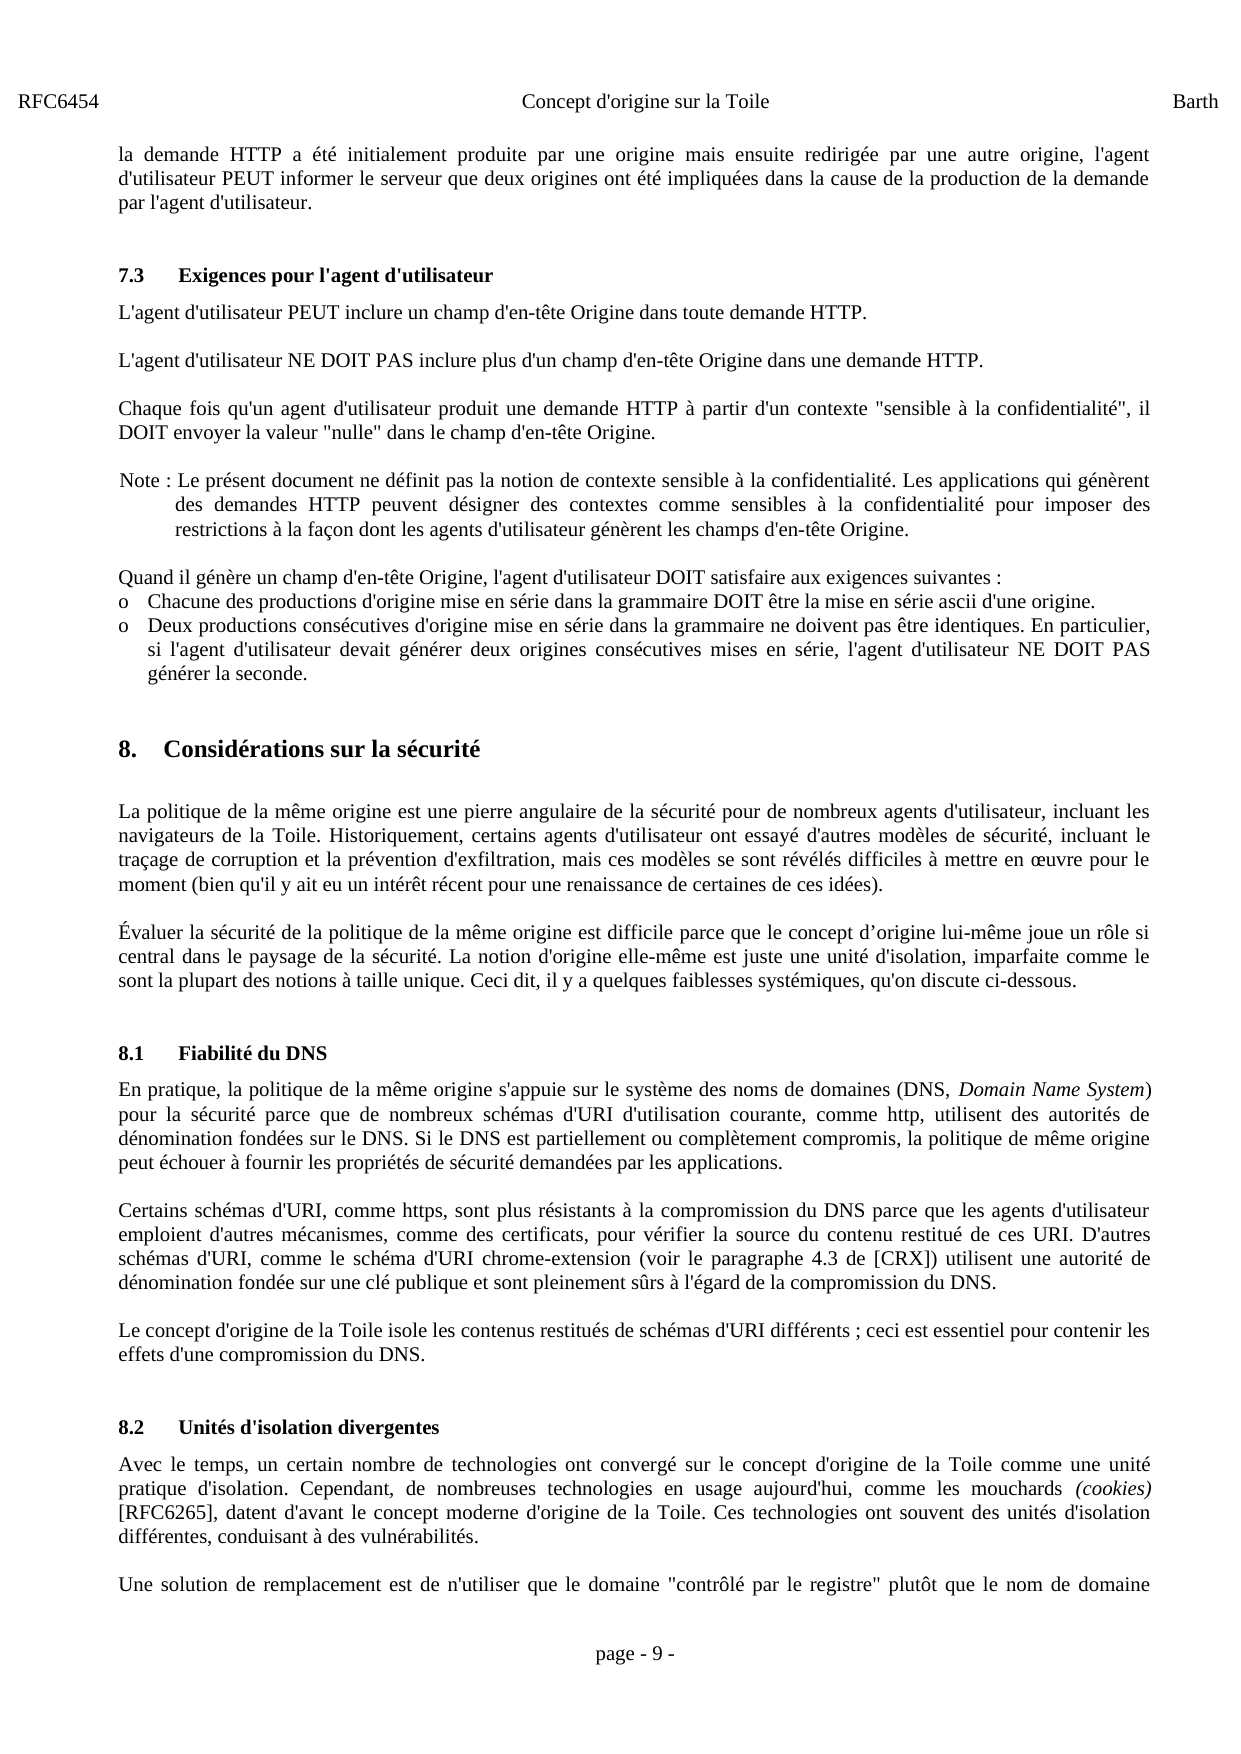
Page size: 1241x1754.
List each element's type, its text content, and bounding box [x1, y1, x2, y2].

subtitle 8. Considérations sur la sécurité [118, 734, 1152, 763]
text Chaque fois qu'un agent d'utilisateur produit une demande HTTP à partir d'un contexte "sensible à la confidentialité", il DOIT envoyer la valeur "nulle" dans le champ d'en-tête Origine. [118, 396, 1152, 444]
text Quand il génère un champ d'en-tête Origine, l'agent d'utilisateur DOIT satisfaire aux exigences suivantes : [118, 564, 1152, 589]
text la demande HTTP a été initialement produite par une origine mais ensuite redirigée par une autre origine, l'agent d'utilisateur PEUT informer le serveur que deux origines ont été impliquées dans la cause de la production de la demande par l'agent d'utilisateur. [118, 142, 1152, 214]
text Avec le temps, un certain nombre de technologies ont convergé sur le concept d'origine de la Toile comme une unité pratique d'isolation. Cependant, de nombreuses technologies en usage aujourd'hui, comme les mouchards (cookies) [RFC6265], datent d'avant le concept moderne d'origine de la Toile. Ces technologies ont souvent des unités d'isolation différentes, conduisant à des vulnérabilités. [118, 1452, 1152, 1548]
text Note : Le présent document ne définit pas la notion de contexte sensible à la confidentialité. Les applications qui génèrent des demandes HTTP peuvent désigner des contextes comme sensibles à la confidentialité pour imposer des restrictions à la façon dont les agents d'utilisateur génèrent les champs d'en-tête Origine. [119, 468, 1152, 541]
text La politique de la même origine est une pierre angulaire de la sécurité pour de nombreux agents d'utilisateur, incluant les navigateurs de la Toile. Historiquement, certains agents d'utilisateur ont essayé d'autres modèles de sécurité, incluant le traçage de corruption et la prévention d'exfiltration, mais ces modèles se sont révélés difficiles à mettre en œuvre pour le moment (bien qu'il y ait eu un intérêt récent pour une renaissance de certaines de ces idées). [118, 799, 1152, 896]
text Évaluer la sécurité de la politique de la même origine est difficile parce que le concept d’origine lui-même joue un rôle si central dans le paysage de la sécurité. La notion d'origine elle-même est juste une unité d'isolation, imparfaite comme le sont la plupart des notions à taille unique. Ceci dit, il y a quelques faiblesses systémiques, qu'on discute ci-dessous. [118, 919, 1152, 992]
text En pratique, la politique de la même origine s'appuie sur le système des noms de domaines (DNS, Domain Name System) pour la sécurité parce que de nombreux schémas d'URI d'utilisation courante, comme http, utilisent des autorités de dénomination fondées sur le DNS. Si le DNS est partiellement ou complètement compromis, la politique de même origine peut échouer à fournir les propriétés de sécurité demandées par les applications. [118, 1077, 1152, 1174]
subtitle 8.2 Unités d'isolation divergentes [118, 1415, 1152, 1439]
text o Chacune des productions d'origine mise en série dans la grammaire DOIT être la mise en série ascii d'une origine. [118, 589, 1152, 613]
text o Deux productions consécutives d'origine mise en série dans la grammaire ne doivent pas être identiques. En particulier, si l'agent d'utilisateur devait générer deux origines consécutives mises en série, l'agent d'utilisateur NE DOIT PAS générer la seconde. [118, 613, 1152, 685]
text Une solution de remplacement est de n'utiliser que le domaine "contrôlé par le registre" plutôt que le nom de domaine [118, 1572, 1152, 1596]
text L'agent d'utilisateur PEUT inclure un champ d'en-tête Origine dans toute demande HTTP. [118, 300, 1152, 324]
text Le concept d'origine de la Toile isole les contenus restitués de schémas d'URI différents ; ceci est essentiel pour contenir les effets d'une compromission du DNS. [118, 1318, 1152, 1366]
text L'agent d'utilisateur NE DOIT PAS inclure plus d'un champ d'en-tête Origine dans une demande HTTP. [118, 348, 1152, 372]
subtitle 8.1 Fiabilité du DNS [118, 1041, 1152, 1065]
subtitle 7.3 Exigences pour l'agent d'utilisateur [118, 263, 1152, 287]
text Certains schémas d'URI, comme https, sont plus résistants à la compromission du DNS parce que les agents d'utilisateur emploient d'autres mécanismes, comme des certificats, pour vérifier la source du contenu restitué de ces URI. D'autres schémas d'URI, comme le schéma d'URI chrome-extension (voir le paragraphe 4.3 de [CRX]) utilisent une autorité de dénomination fondée sur une clé publique et sont pleinement sûrs à l'égard de la compromission du DNS. [118, 1198, 1152, 1294]
